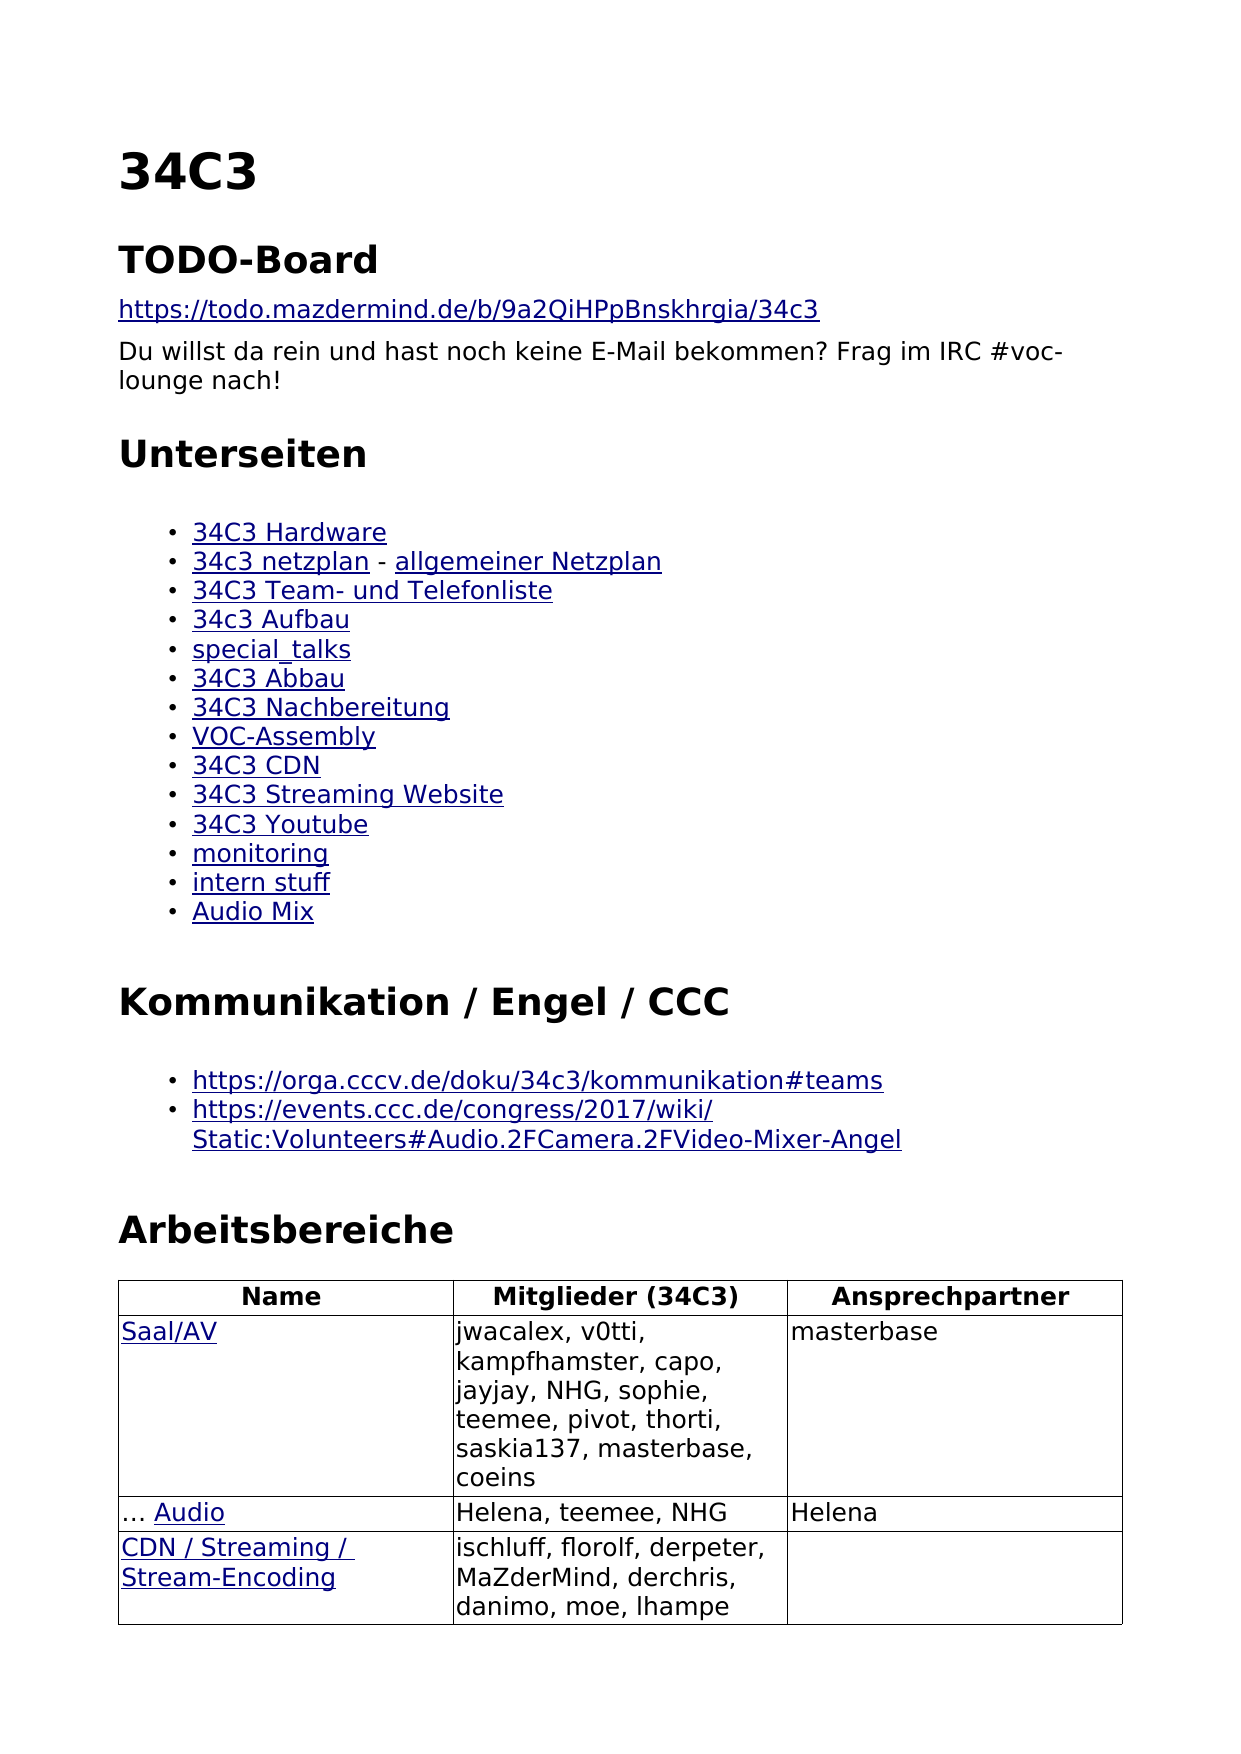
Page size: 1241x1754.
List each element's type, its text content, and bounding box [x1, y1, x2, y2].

list 34c3 netzplan - allgemeiner Netzplan [177, 547, 1122, 576]
list 34C3 Youtube [177, 810, 1122, 839]
list 34C3 Hardware [177, 518, 1122, 547]
table_cell CDN / Streaming / Stream-Encoding [119, 1532, 453, 1624]
list https://orga.cccv.de/doku/34c3/kommunikation#teams [177, 1067, 1122, 1096]
list 34C3 Abbau [177, 664, 1122, 693]
table_cell Helena [788, 1497, 1122, 1531]
list monitoring [177, 839, 1122, 868]
subtitle 34C3 [118, 143, 1122, 201]
subtitle TODO-Board [118, 239, 1122, 282]
table_cell Saal/AV [119, 1316, 453, 1496]
list 34C3 CDN [177, 751, 1122, 781]
subtitle Kommunikation / Engel / CCC [118, 981, 1122, 1024]
table_cell … Audio [119, 1497, 453, 1531]
subtitle Arbeitsbereiche [118, 1208, 1122, 1252]
table_header Mitglieder (34C3) [454, 1281, 787, 1314]
list special_talks [177, 635, 1122, 664]
list Audio Mix [177, 897, 1122, 926]
list 34c3 Aufbau [177, 606, 1122, 635]
list 34C3 Streaming Website [177, 781, 1122, 810]
table_cell [788, 1532, 1122, 1624]
text Du willst da rein und hast noch keine E-Mail bekommen? Frag im IRC #voc-lounge nach! [118, 337, 1122, 395]
list https://events.ccc.de/congress/2017/wiki/Static:Volunteers#Audio.2FCamera.2FVideo-Mixer-Angel [177, 1096, 1122, 1154]
table_cell ischluff, florolf, derpeter, MaZderMind, derchris, danimo, moe, lhampe [454, 1532, 787, 1624]
list 34C3 Team- und Telefonliste [177, 576, 1122, 606]
text https://todo.mazdermind.de/b/9a2QiHPpBnskhrgia/34c3 [118, 295, 1122, 324]
table_header Name [119, 1281, 453, 1314]
subtitle Unterseiten [118, 432, 1122, 476]
table_header Ansprechpartner [788, 1281, 1122, 1314]
list 34C3 Nachbereitung [177, 693, 1122, 722]
table_cell Helena, teemee, NHG [454, 1497, 787, 1531]
table_cell jwacalex, v0tti, kampfhamster, capo, jayjay, NHG, sophie, teemee, pivot, thorti, saskia137, masterbase, coeins [454, 1316, 787, 1496]
list VOC-Assembly [177, 722, 1122, 751]
list intern stuff [177, 868, 1122, 897]
table_cell masterbase [788, 1316, 1122, 1496]
